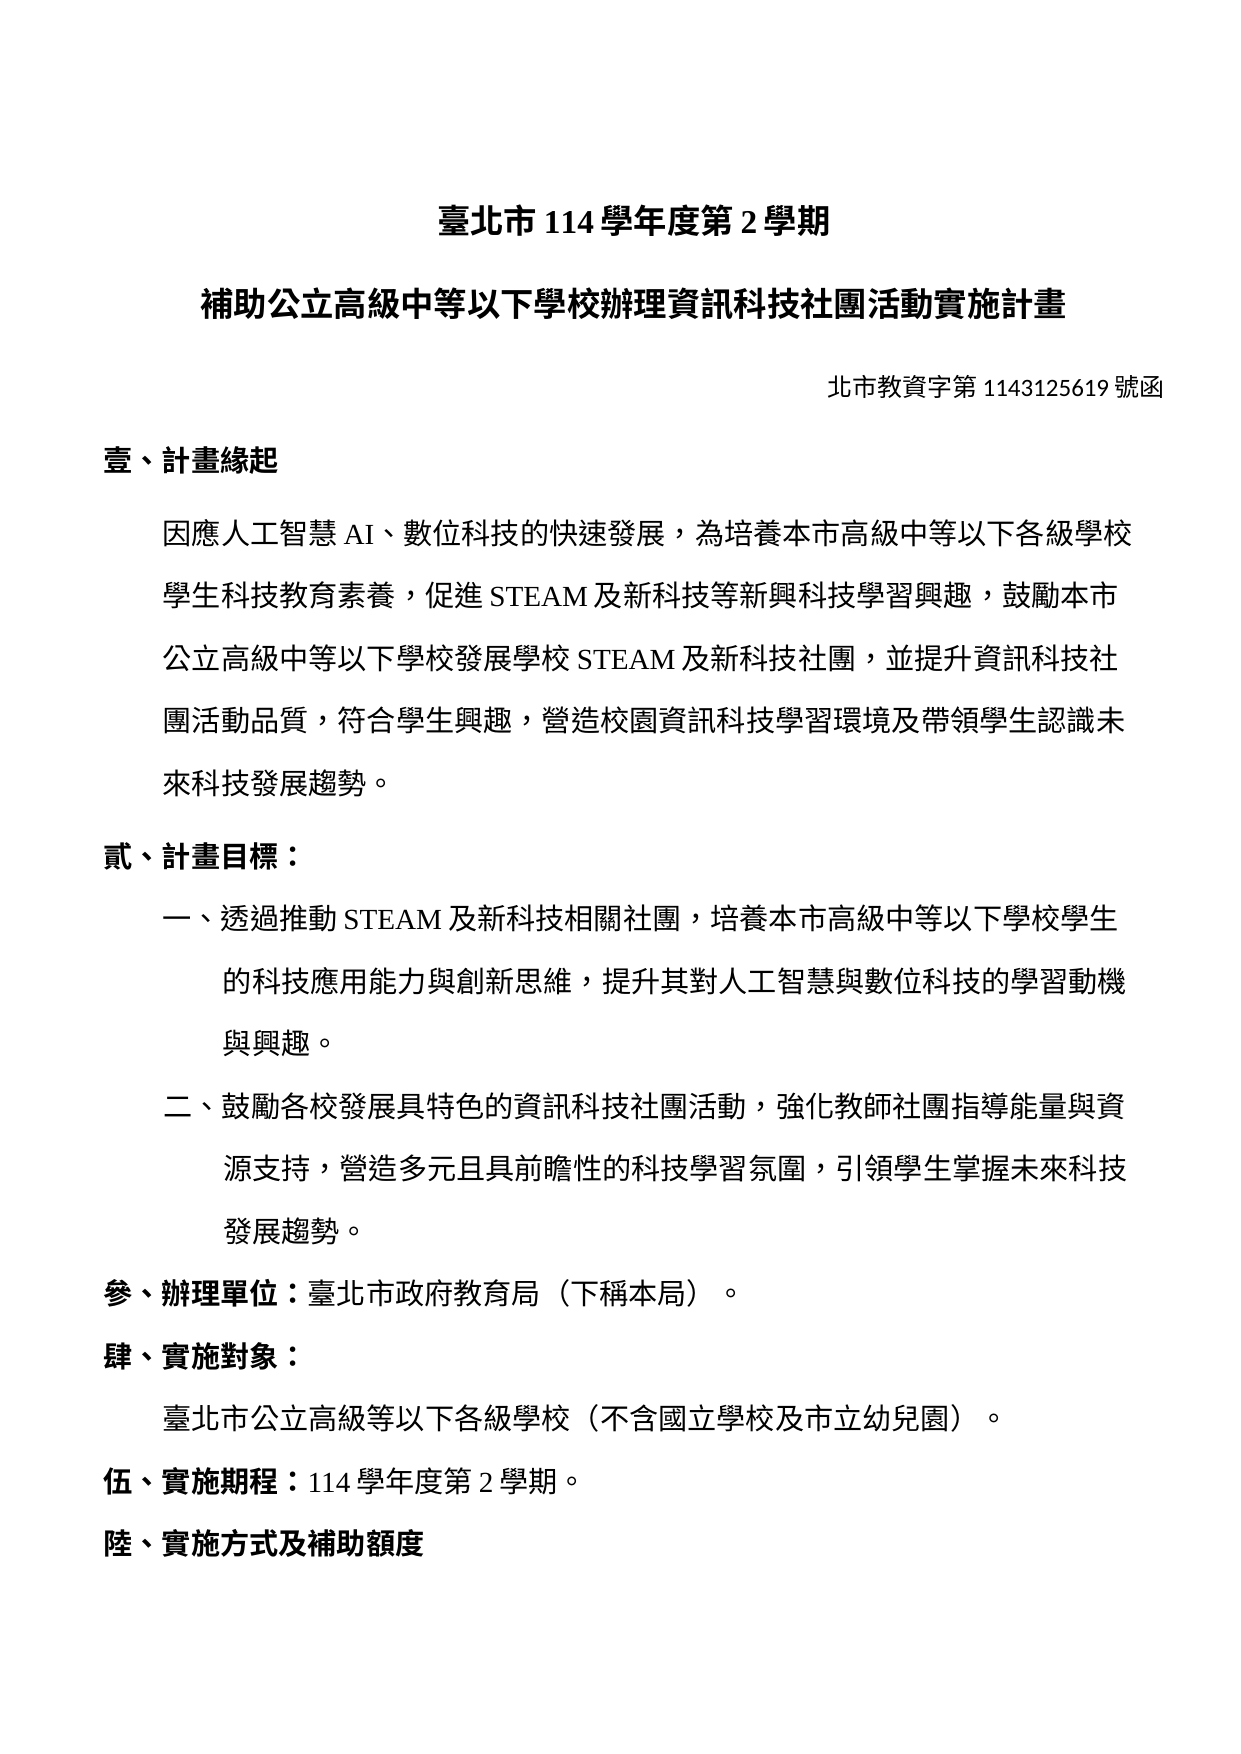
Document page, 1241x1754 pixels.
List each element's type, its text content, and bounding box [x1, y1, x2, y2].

text 臺北市公立高級等以下各級學校（不含國立學校及市立幼兒園）。 [162, 1375, 1137, 1438]
text 因應人工智慧AI、數位科技的快速發展，為培養本市高級中等以下各級學校學生科技教育素養，促進STEAM及新科技等新興科技學習興趣，鼓勵本市公立高級中等以下學校發展學校STEAM及新科技社團，並提升資訊科技社團活動品質，符合學生興趣，營造校園資訊科技學習環境及帶領學生認識未來科技發展趨勢。 [162, 490, 1137, 802]
text 陸、實施方式及補助額度 [103, 1500, 1137, 1563]
text 貳、計畫目標： [103, 813, 1137, 875]
text 參、辦理單位：臺北市政府教育局（下稱本局）。 [103, 1250, 1137, 1313]
text 伍、實施期程：114學年度第2學期。 [103, 1438, 1137, 1500]
text 一、透過推動STEAM及新科技相關社團，培養本市高級中等以下學校學生的科技應用能力與創新思維，提升其對人工智慧與數位科技的學習動機與興趣。 [162, 875, 1137, 1063]
text 肆、實施對象： [103, 1313, 1137, 1375]
text 補助公立高級中等以下學校辦理資訊科技社團活動實施計畫 [103, 261, 1164, 323]
text 二、鼓勵各校發展具特色的資訊科技社團活動，強化教師社團指導能量與資源支持，營造多元且具前瞻性的科技學習氛圍，引領學生掌握未來科技發展趨勢。 [163, 1063, 1137, 1250]
text 壹、計畫緣起 [103, 417, 1137, 479]
text 北市教資字第1143125619號函 [103, 344, 1164, 406]
text 臺北市114學年度第2學期 [103, 177, 1164, 240]
